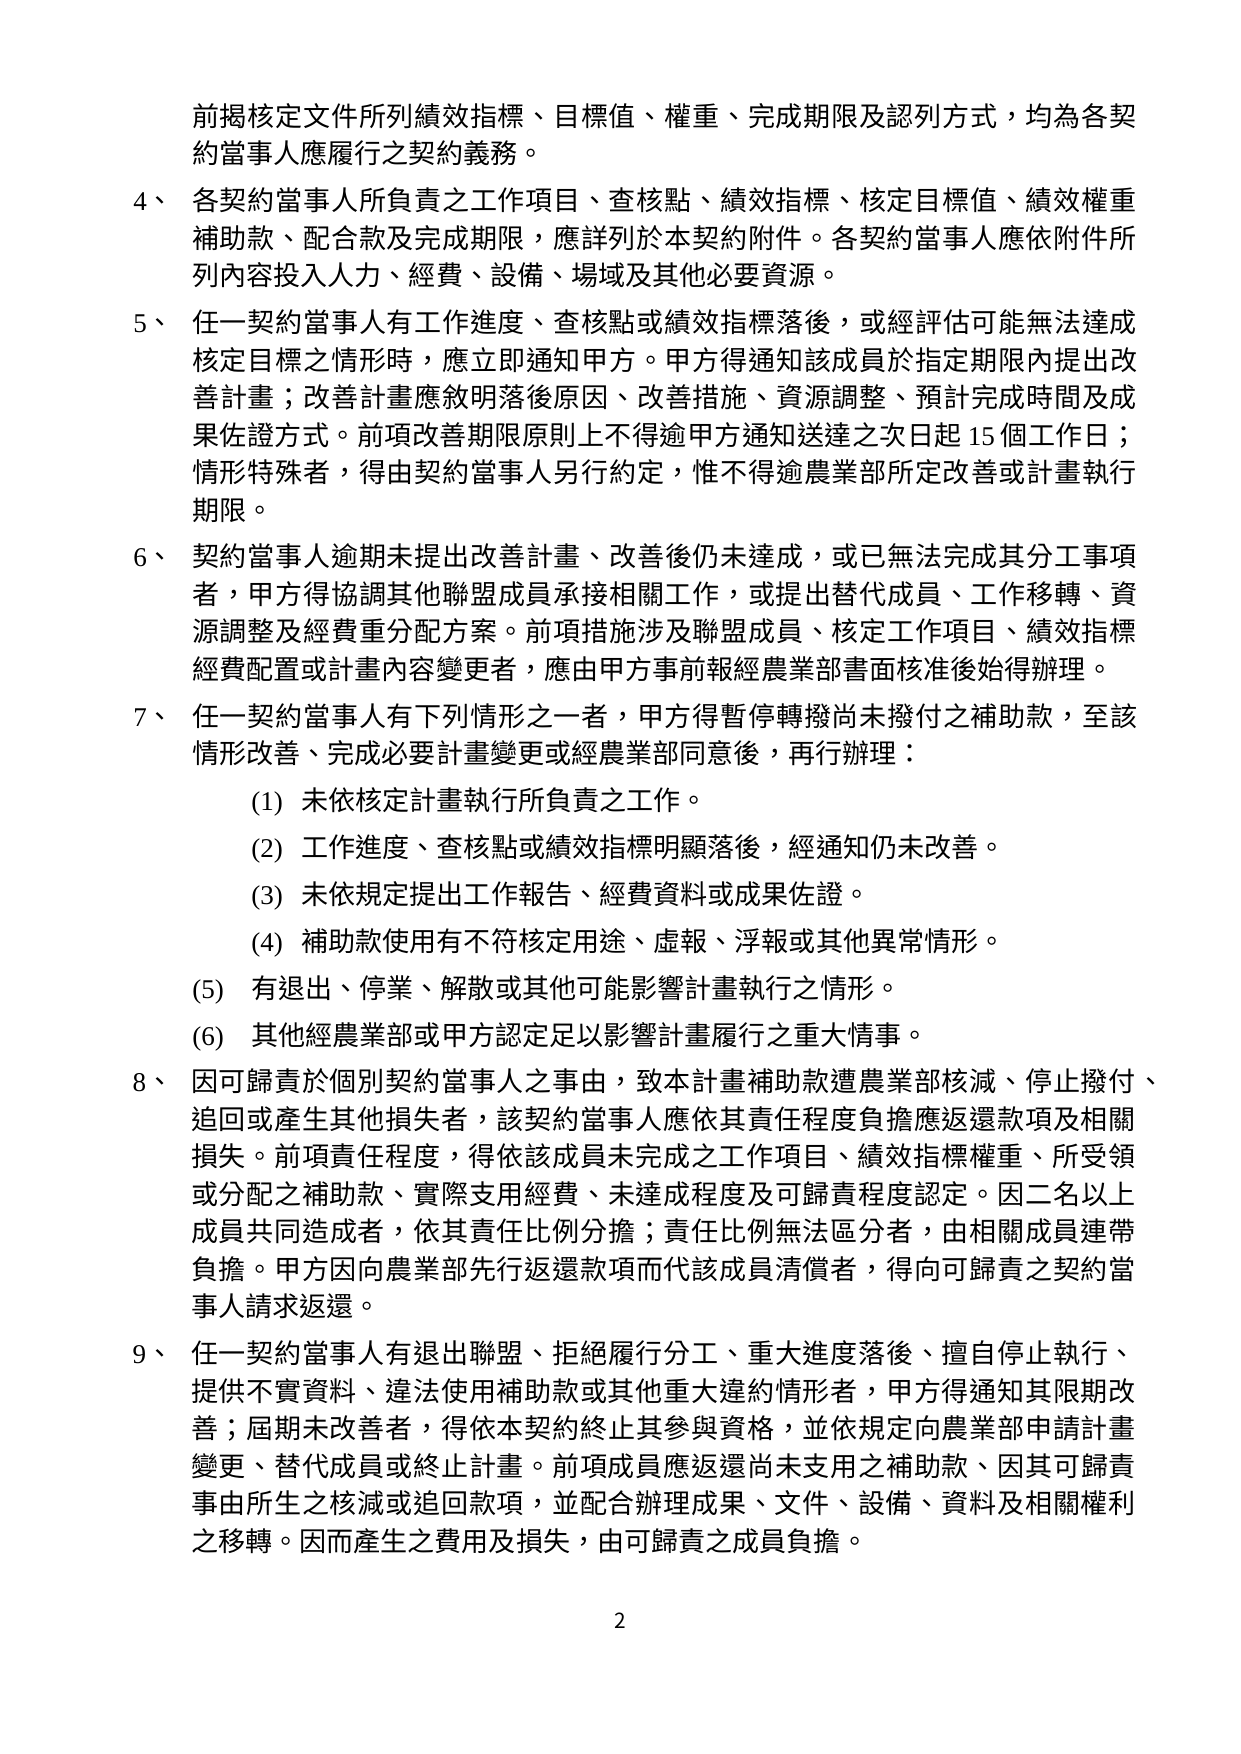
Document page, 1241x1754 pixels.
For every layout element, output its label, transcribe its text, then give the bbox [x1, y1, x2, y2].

list 契約當事人逾期未提出改善計畫、改善後仍未達成，或已無法完成其分工事項者，甲方得協調其他聯盟成員承接相關工作，或提出替代成員、工作移轉、資源調整及經費重分配方案。前項措施涉及聯盟成員、核定工作項目、績效指標、經費配置或計畫內容變更者，應由甲方事前報經農業部書面核准後始得辦理。 [133, 537, 1138, 687]
list 任一契約當事人有退出聯盟、拒絕履行分工、重大進度落後、擅自停止執行、提供不實資料、違法使用補助款或其他重大違約情形者，甲方得通知其限期改善；屆期未改善者，得依本契約終止其參與資格，並依規定向農業部申請計畫變更、替代成員或終止計畫。前項成員應返還尚未支用之補助款、因其可歸責事由所生之核減或追回款項，並配合辦理成果、文件、設備、資料及相關權利之移轉。因而產生之費用及損失，由可歸責之成員負擔。 [132, 1334, 1138, 1559]
list 未依核定計畫執行所負責之工作。 [251, 781, 1138, 818]
list 工作進度、查核點或績效指標明顯落後，經通知仍未改善。 [251, 827, 1138, 865]
list 任一契約當事人有下列情形之一者，甲方得暫停轉撥尚未撥付之補助款，至該情形改善、完成必要計畫變更或經農業部同意後，再行辦理： [133, 696, 1138, 771]
list 各契約當事人所負責之工作項目、查核點、績效指標、核定目標值、績效權重、補助款、配合款及完成期限，應詳列於本契約附件。各契約當事人應依附件所列內容投入人力、經費、設備、場域及其他必要資源。 [133, 181, 1138, 293]
list 因可歸責於個別契約當事人之事由，致本計畫補助款遭農業部核減、停止撥付、追回或產生其他損失者，該契約當事人應依其責任程度負擔應返還款項及相關損失。前項責任程度，得依該成員未完成之工作項目、績效指標權重、所受領或分配之補助款、實際支用經費、未達成程度及可歸責程度認定。因二名以上成員共同造成者，依其責任比例分擔；責任比例無法區分者，由相關成員連帶負擔。甲方因向農業部先行返還款項而代該成員清償者，得向可歸責之契約當事人請求返還。 [132, 1062, 1138, 1324]
list 未依規定提出工作報告、經費資料或成果佐證。 [251, 874, 1138, 912]
list 補助款使用有不符核定用途、虛報、浮報或其他異常情形。 [251, 921, 1138, 959]
list 前揭核定文件所列績效指標、目標值、權重、完成期限及認列方式，均為各契約當事人應履行之契約義務。 [133, 96, 1138, 171]
list 有退出、停業、解散或其他可能影響計畫執行之情形。 [192, 968, 1137, 1006]
list 任一契約當事人有工作進度、查核點或績效指標落後，或經評估可能無法達成核定目標之情形時，應立即通知甲方。甲方得通知該成員於指定期限內提出改善計畫；改善計畫應敘明落後原因、改善措施、資源調整、預計完成時間及成果佐證方式。前項改善期限原則上不得逾甲方通知送達之次日起15個工作日；情形特殊者，得由契約當事人另行約定，惟不得逾農業部所定改善或計畫執行期限。 [133, 302, 1138, 527]
list 其他經農業部或甲方認定足以影響計畫履行之重大情事。 [192, 1015, 1138, 1052]
